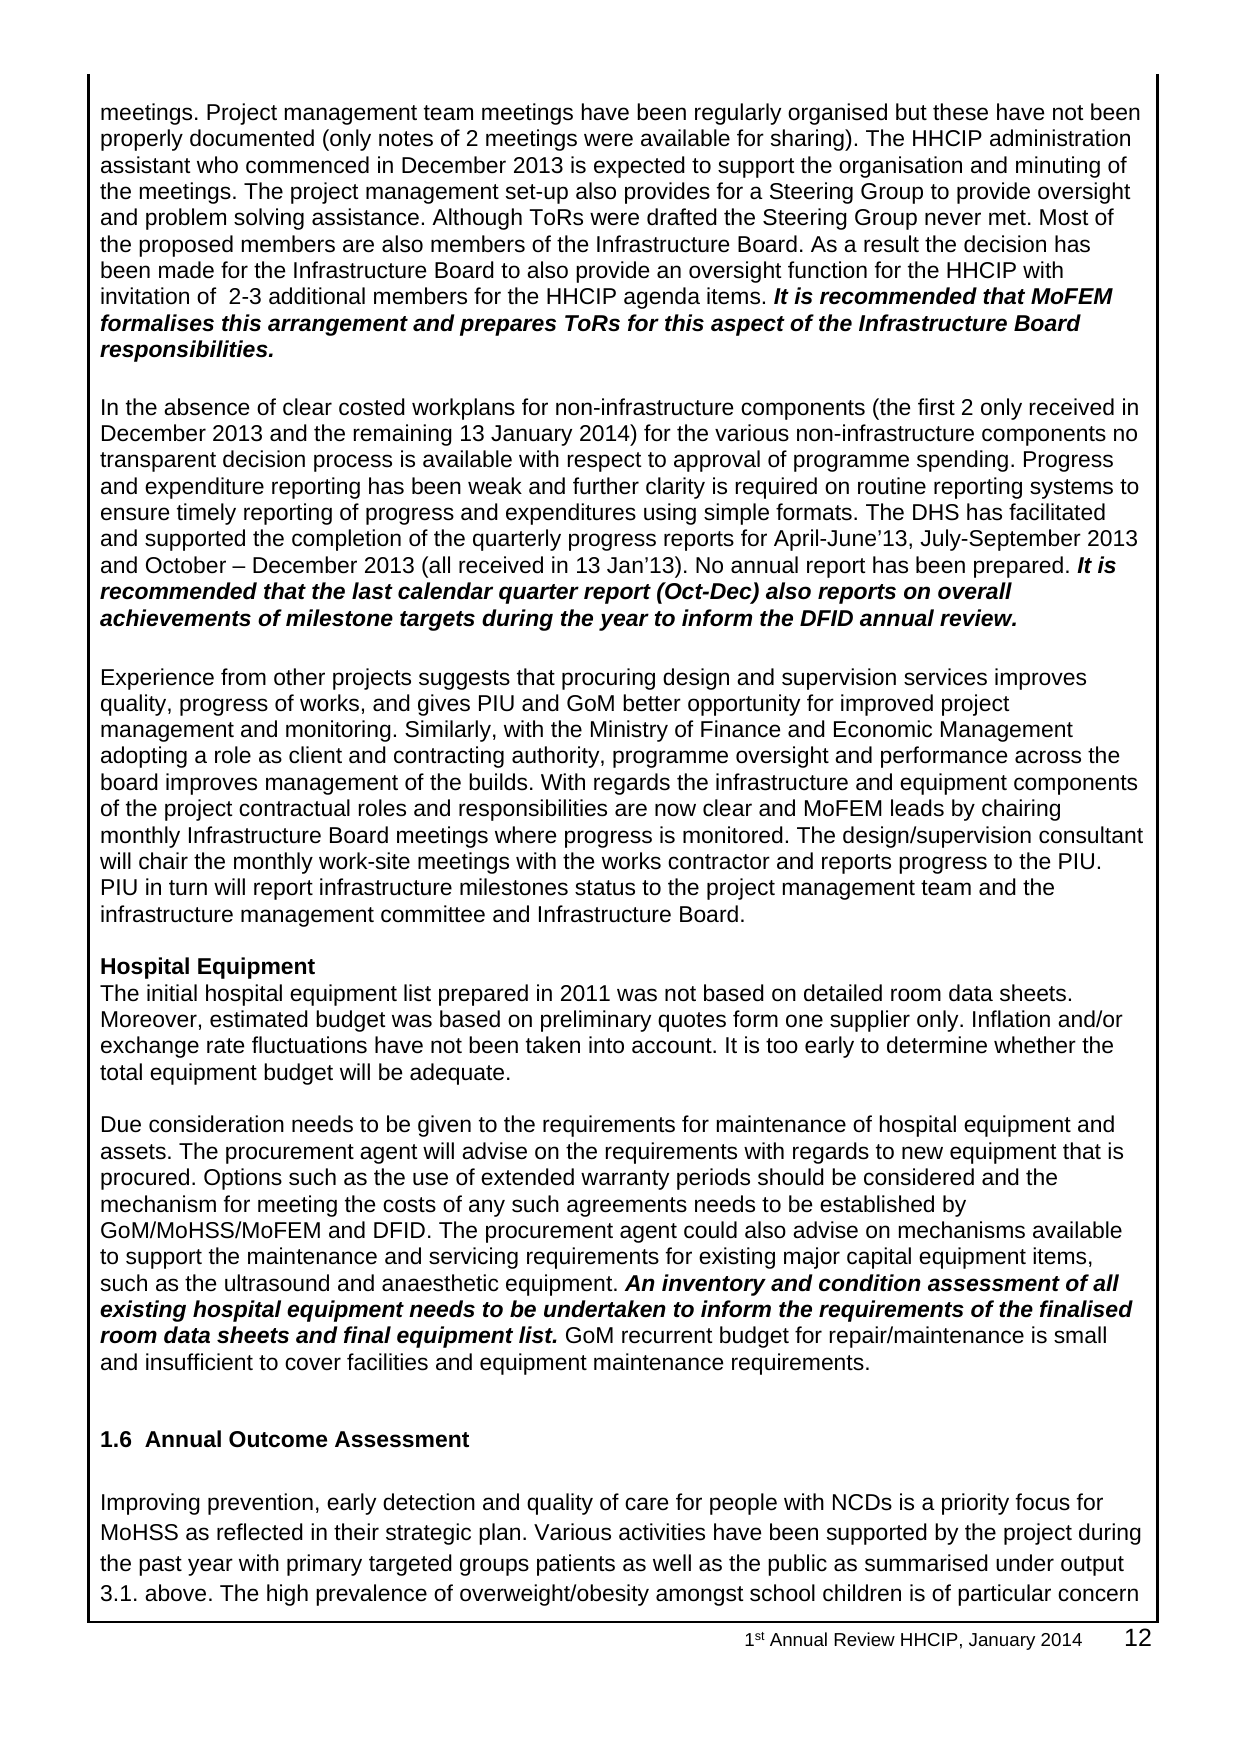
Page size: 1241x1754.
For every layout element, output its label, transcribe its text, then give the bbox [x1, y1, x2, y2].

table_cell 1.6 Annual Outcome Assessment Improving prevention, early detection and quality of care for people with NCDs is a priority focus for MoHSS as reflected in their strategic plan. Various activities have been supported by the project during the past year with primary targeted groups patients as well as the public as summarised under output 3.1. above. The high prevalence of overweight/obesity amongst school children is of particular concern as childhood obesity increases the risk of cardio-vascular diseases and diabetes in adulthood. Consequently the MoHSS has also initiated activities to reach this target group through awareness raising activities in schools (see under output 3.2) targeted teachers, students and parents. This programme will be further expanded next FY. Work to improve access, utilisation and affordability of services (for patients and for GoM) is expected to move forward next year and will include identification of basic package of care that could be provided free at point of delivery, exploring health insurance options for government and private sector employers workers, amendments in fee structure and charges and a review of exempt groups (those who qualify for free or subsidised services). Progress against expected results: Outcome level Indicator 1: quality of care and therapy compliance measured by % of key indicators that reached their set annual targets during the past year. Milestone 1 (March 2014) – 50% Achievement: Three of four key indicators (75%) for which milestone targets were available for 2013 reached their March 2014 target (on target). For the remaining indicators data for 2013 were not yet available. Please see table below for further details. Outcome level targets *Note: only 2012 data available at the time of the review Outcome level indicator 2: Affordability; revenue as proportion of total MoHSS expenditure during the past year Milestone 2 (March 2014) – 10% Achievement: Revenue collected by social services (mainly through insurance claims for medical overseas referrals) and medical records for charges for hospital services in 2011, 2012 and 2013 is around £110k, £105k and £114k respectively corresponding with a cost recovery of 2.5%, 2.8% and 3% of health care expenditure respectively. (target not achieved) No changes in fee structure, insurance cover or other charges have been implemented during the past year and it is therefore not surprising that this target has not been achieved. Further work to inform possible changes in the charges and fee structure are scheduled for next year and inputs from an actuary will be sought to explore insurance options. However, the log frame targets seem too ambitious (achievement of 30% cost recovery by Dec 2016) and should be reviewed and downgraded. [90, 1401, 1156, 1621]
table_cell meetings. Project management team meetings have been regularly organised but these have not been properly documented (only notes of 2 meetings were available for sharing). The HHCIP administration assistant who commenced in December 2013 is expected to support the organisation and minuting of the meetings. The project management set-up also provides for a Steering Group to provide oversight and problem solving assistance. Although ToRs were drafted the Steering Group never met. Most of the proposed members are also members of the Infrastructure Board. As a result the decision has been made for the Infrastructure Board to also provide an oversight function for the HHCIP with invitation of 2-3 additional members for the HHCIP agenda items. It is recommended that MoFEM formalises this arrangement and prepares ToRs for this aspect of the Infrastructure Board responsibilities. In the absence of clear costed workplans for non-infrastructure components (the first 2 only received in December 2013 and the remaining 13 January 2014) for the various non-infrastructure components no transparent decision process is available with respect to approval of programme spending. Progress and expenditure reporting has been weak and further clarity is required on routine reporting systems to ensure timely reporting of progress and expenditures using simple formats. The DHS has facilitated and supported the completion of the quarterly progress reports for April-June’13, July-September 2013 and October – December 2013 (all received in 13 Jan’13). No annual report has been prepared. It is recommended that the last calendar quarter report (Oct-Dec) also reports on overall achievements of milestone targets during the year to inform the DFID annual review. Experience from other projects suggests that procuring design and supervision services improves quality, progress of works, and gives PIU and GoM better opportunity for improved project management and monitoring. Similarly, with the Ministry of Finance and Economic Management adopting a role as client and contracting authority, programme oversight and performance across the board improves management of the builds. With regards the infrastructure and equipment components of the project contractual roles and responsibilities are now clear and MoFEM leads by chairing monthly Infrastructure Board meetings where progress is monitored. The design/supervision consultant will chair the monthly work-site meetings with the works contractor and reports progress to the PIU. PIU in turn will report infrastructure milestones status to the project management team and the infrastructure management committee and Infrastructure Board. Hospital Equipment The initial hospital equipment list prepared in 2011 was not based on detailed room data sheets. Moreover, estimated budget was based on preliminary quotes form one supplier only. Inflation and/or exchange rate fluctuations have not been taken into account. It is too early to determine whether the total equipment budget will be adequate. Due consideration needs to be given to the requirements for maintenance of hospital equipment and assets. The procurement agent will advise on the requirements with regards to new equipment that is procured. Options such as the use of extended warranty periods should be considered and the mechanism for meeting the costs of any such agreements needs to be established by GoM/MoHSS/MoFEM and DFID. The procurement agent could also advise on mechanisms available to support the maintenance and servicing requirements for existing major capital equipment items, such as the ultrasound and anaesthetic equipment. An inventory and condition assessment of all existing hospital equipment needs to be undertaken to inform the requirements of the finalised room data sheets and final equipment list. GoM recurrent budget for repair/maintenance is small and insufficient to cover facilities and equipment maintenance requirements. [90, 74, 1156, 1401]
